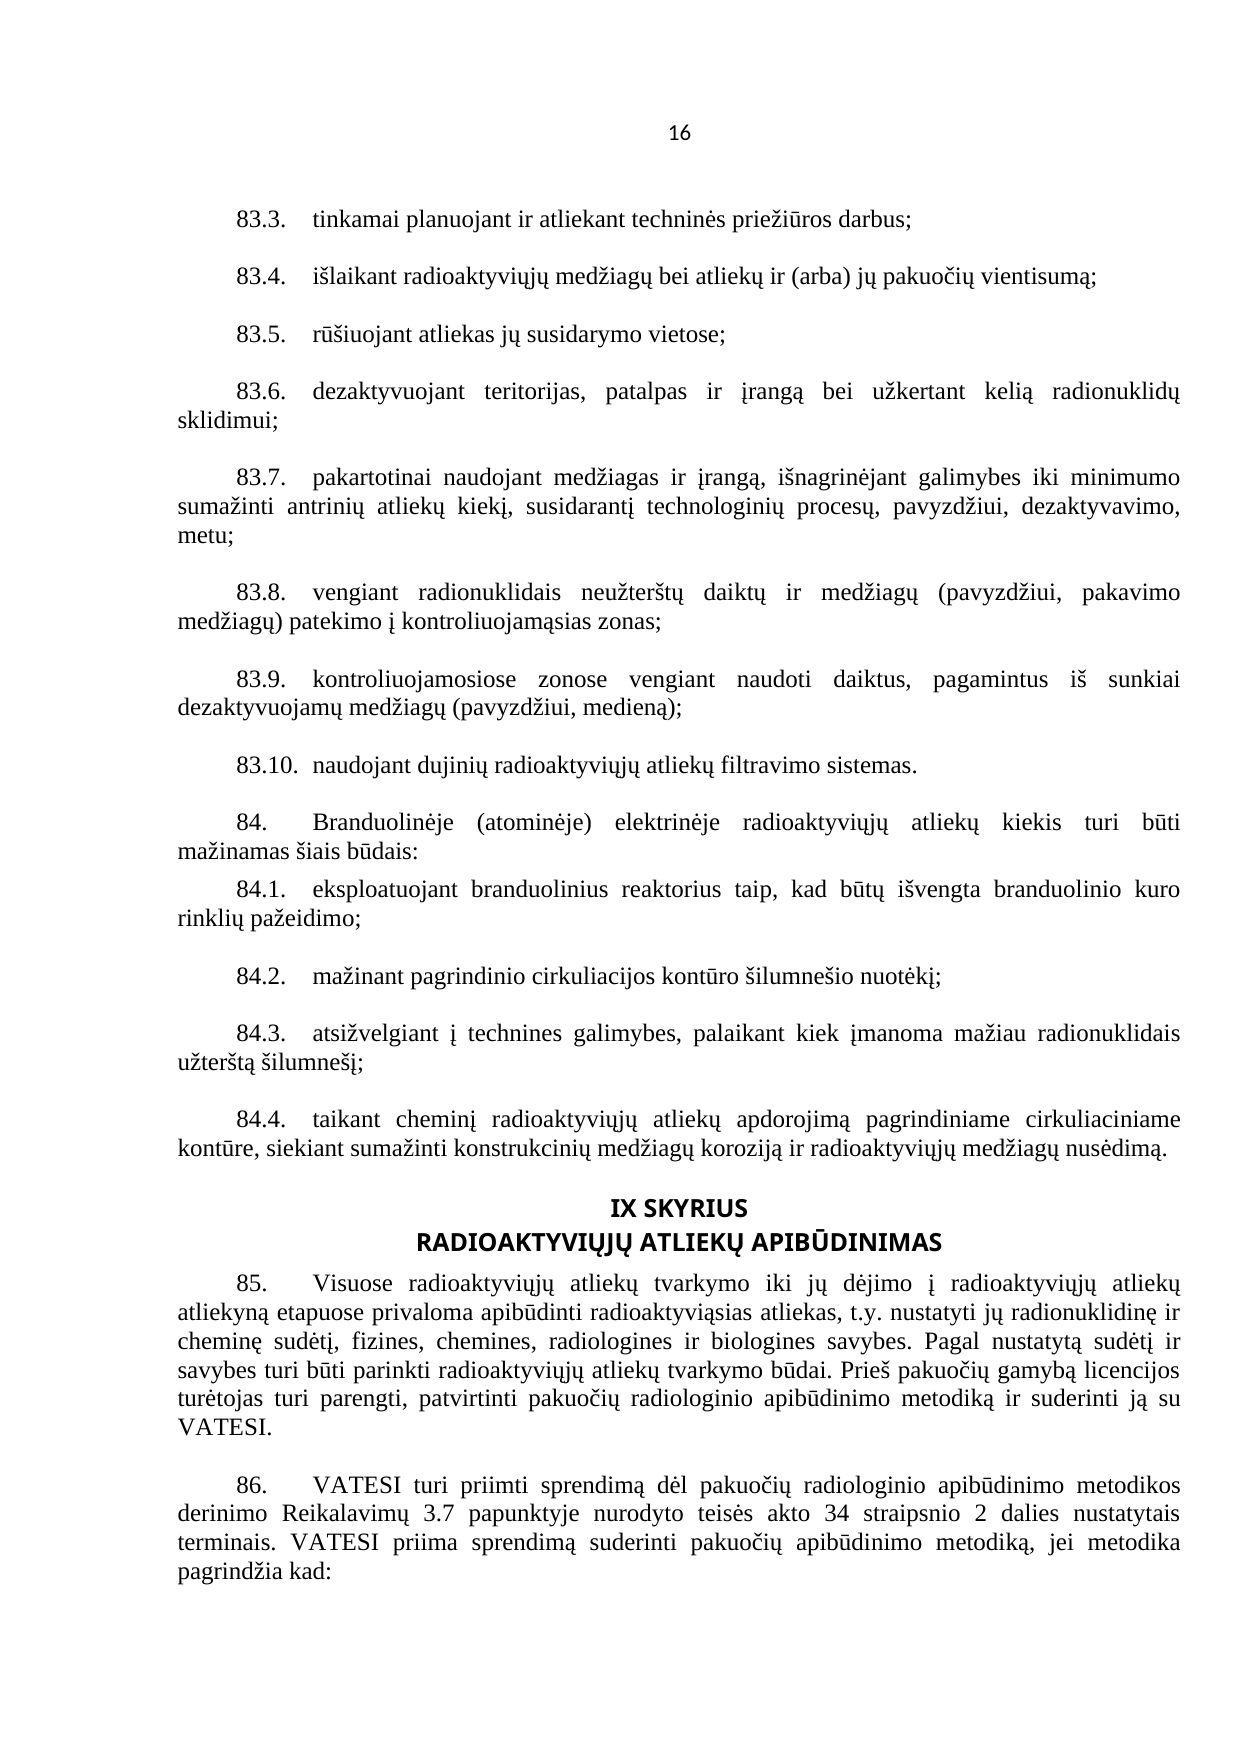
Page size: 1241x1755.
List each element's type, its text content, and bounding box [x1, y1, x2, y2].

text 84.2. mažinant pagrindinio cirkuliacijos kontūro šilumnešio nuotėkį; [177, 961, 1181, 989]
text IX SKyrius [177, 1191, 1181, 1225]
text 84.4. taikant cheminį radioaktyviųjų atliekų apdorojimą pagrindiniame cirkuliaciniame kontūre, siekiant sumažinti konstrukcinių medžiagų koroziją ir radioaktyviųjų medžiagų nusėdimą. [177, 1104, 1181, 1162]
text 84.1. eksploatuojant branduolinius reaktorius taip, kad būtų išvengta branduolinio kuro rinklių pažeidimo; [177, 874, 1181, 932]
text 83.10. naudojant dujinių radioaktyviųjų atliekų filtravimo sistemas. [177, 750, 1181, 779]
text 83.4. išlaikant radioaktyviųjų medžiagų bei atliekų ir (arba) jų pakuočių vientisumą; [177, 261, 1181, 290]
text 83.9. kontroliuojamosiose zonose vengiant naudoti daiktus, pagamintus iš sunkiai dezaktyvuojamų medžiagų (pavyzdžiui, medieną); [177, 664, 1181, 721]
text 83.7. pakartotinai naudojant medžiagas ir įrangą, išnagrinėjant galimybes iki minimumo sumažinti antrinių atliekų kiekį, susidarantį technologinių procesų, pavyzdžiui, dezaktyvavimo, metu; [177, 462, 1181, 549]
text 84. Branduolinėje (atominėje) elektrinėje radioaktyviųjų atliekų kiekis turi būti mažinamas šiais būdais: [177, 807, 1181, 865]
text 83.6. dezaktyvuojant teritorijas, patalpas ir įrangą bei užkertant kelią radionuklidų sklidimui; [177, 376, 1181, 434]
text RADIOAKTYVIŲJŲ ATLIEKŲ APIBŪDINIMAS [177, 1225, 1181, 1259]
text 86. VATESI turi priimti sprendimą dėl pakuočių radiologinio apibūdinimo metodikos derinimo Reikalavimų 3.7 papunktyje nurodyto teisės akto 34 straipsnio 2 dalies nustatytais terminais. VATESI priima sprendimą suderinti pakuočių apibūdinimo metodiką, jei metodika pagrindžia kad: [177, 1470, 1181, 1585]
text 84.3. atsižvelgiant į technines galimybes, palaikant kiek įmanoma mažiau radionuklidais užterštą šilumnešį; [177, 1018, 1181, 1076]
text 83.8. vengiant radionuklidais neužterštų daiktų ir medžiagų (pavyzdžiui, pakavimo medžiagų) patekimo į kontroliuojamąsias zonas; [177, 577, 1181, 635]
text 85. Visuose radioaktyviųjų atliekų tvarkymo iki jų dėjimo į radioaktyviųjų atliekų atliekyną etapuose privaloma apibūdinti radioaktyviąsias atliekas, t.y. nustatyti jų radionuklidinę ir cheminę sudėtį, fizines, chemines, radiologines ir biologines savybes. Pagal nustatytą sudėtį ir savybes turi būti parinkti radioaktyviųjų atliekų tvarkymo būdai. Prieš pakuočių gamybą licencijos turėtojas turi parengti, patvirtinti pakuočių radiologinio apibūdinimo metodiką ir suderinti ją su VATESI. [177, 1268, 1181, 1441]
text 83.5. rūšiuojant atliekas jų susidarymo vietose; [177, 319, 1181, 347]
text 83.3. tinkamai planuojant ir atliekant techninės priežiūros darbus; [177, 204, 1181, 232]
